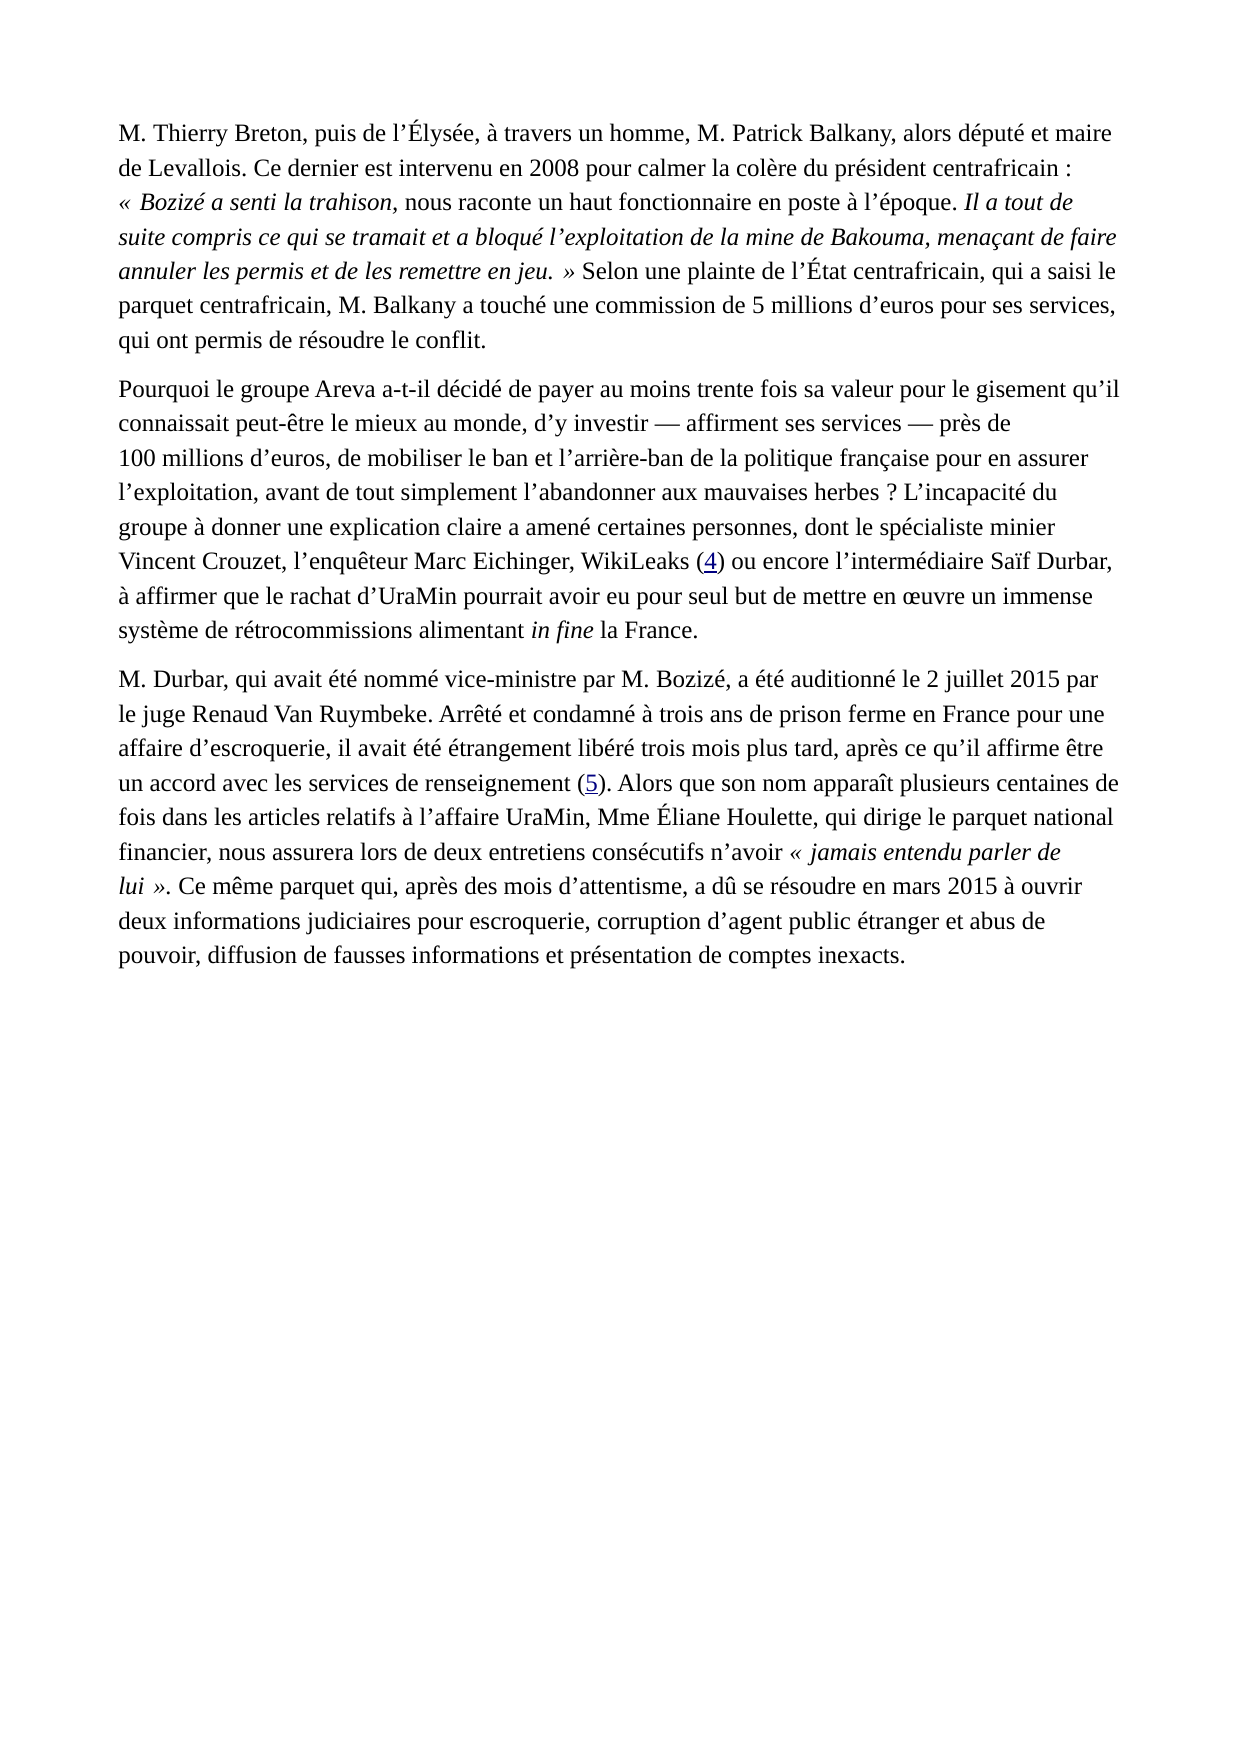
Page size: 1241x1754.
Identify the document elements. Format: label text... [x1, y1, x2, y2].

text Pourquoi le groupe Areva a-t-il décidé de payer au moins trente fois sa valeur pour le gisement qu’il connaissait peut-être le mieux au monde, d’y investir — affirment ses services — près de 100 millions d’euros, de mobiliser le ban et l’arrière-ban de la politique française pour en assurer l’exploitation, avant de tout simplement l’abandonner aux mauvaises herbes ? L’incapacité du groupe à donner une explication claire a amené certaines personnes, dont le spécialiste minier Vincent Crouzet, l’enquêteur Marc Eichinger, WikiLeaks (4) ou encore l’intermédiaire Saïf Durbar, à affirmer que le rachat d’UraMin pourrait avoir eu pour seul but de mettre en œuvre un immense système de rétrocommissions alimentant in fine la France. [118, 374, 1122, 644]
text M. Thierry Breton, puis de l’Élysée, à travers un homme, M. Patrick Balkany, alors député et maire de Levallois. Ce dernier est intervenu en 2008 pour calmer la colère du président centrafricain : « Bozizé a senti la trahison, nous raconte un haut fonctionnaire en poste à l’époque. Il a tout de suite compris ce qui se tramait et a bloqué l’exploitation de la mine de Bakouma, menaçant de faire annuler les permis et de les remettre en jeu. » Selon une plainte de l’État centrafricain, qui a saisi le parquet centrafricain, M. Balkany a touché une commission de 5 millions d’euros pour ses services, qui ont permis de résoudre le conflit. [118, 118, 1122, 354]
text M. Durbar, qui avait été nommé vice-ministre par M. Bozizé, a été auditionné le 2 juillet 2015 par le juge Renaud Van Ruymbeke. Arrêté et condamné à trois ans de prison ferme en France pour une affaire d’escroquerie, il avait été étrangement libéré trois mois plus tard, après ce qu’il affirme être un accord avec les services de renseignement (5). Alors que son nom apparaît plusieurs centaines de fois dans les articles relatifs à l’affaire UraMin, Mme Éliane Houlette, qui dirige le parquet national financier, nous assurera lors de deux entretiens consécutifs n’avoir « jamais entendu parler de lui ». Ce même parquet qui, après des mois d’attentisme, a dû se résoudre en mars 2015 à ouvrir deux informations judiciaires pour escroquerie, corruption d’agent public étranger et abus de pouvoir, diffusion de fausses informations et présentation de comptes inexacts. [118, 664, 1122, 969]
